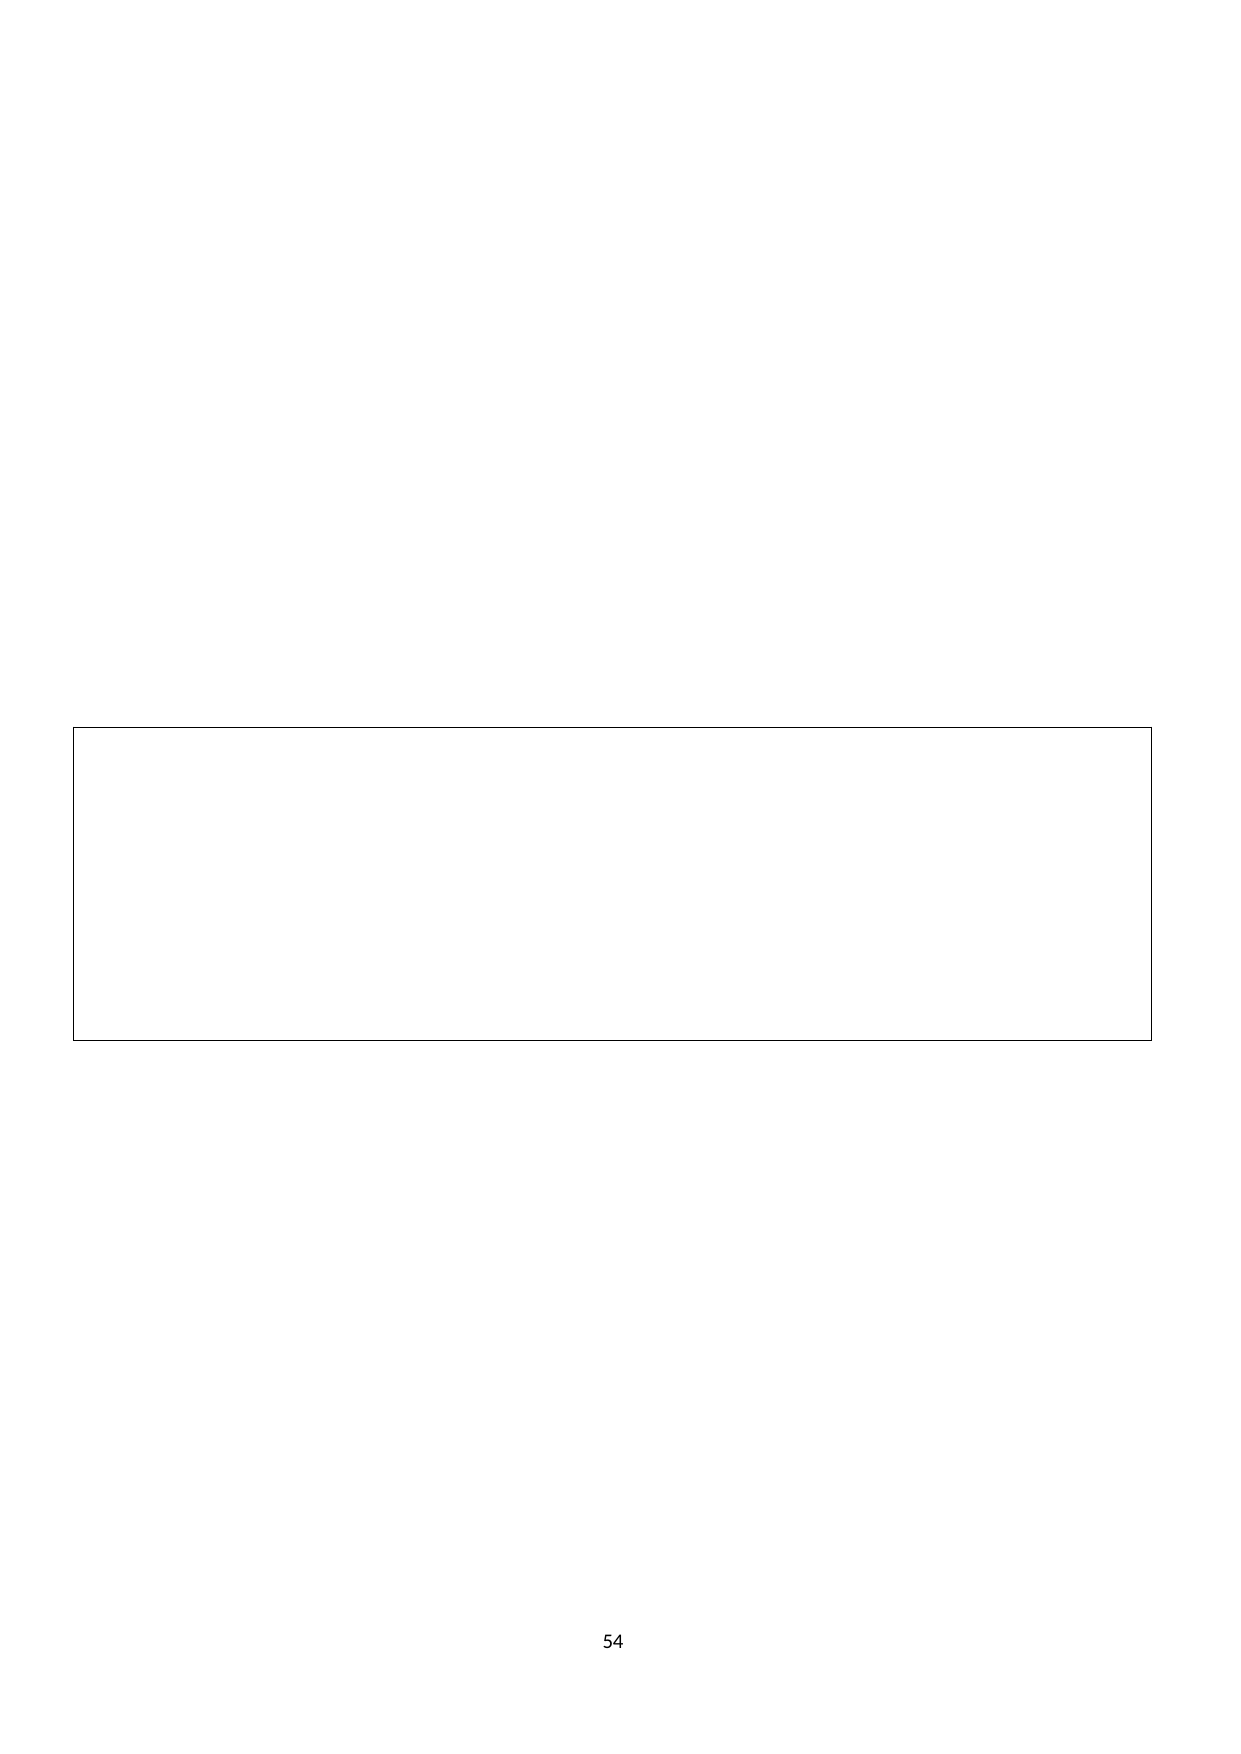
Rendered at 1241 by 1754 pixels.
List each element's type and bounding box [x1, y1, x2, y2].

table_cell [74, 728, 1151, 1040]
